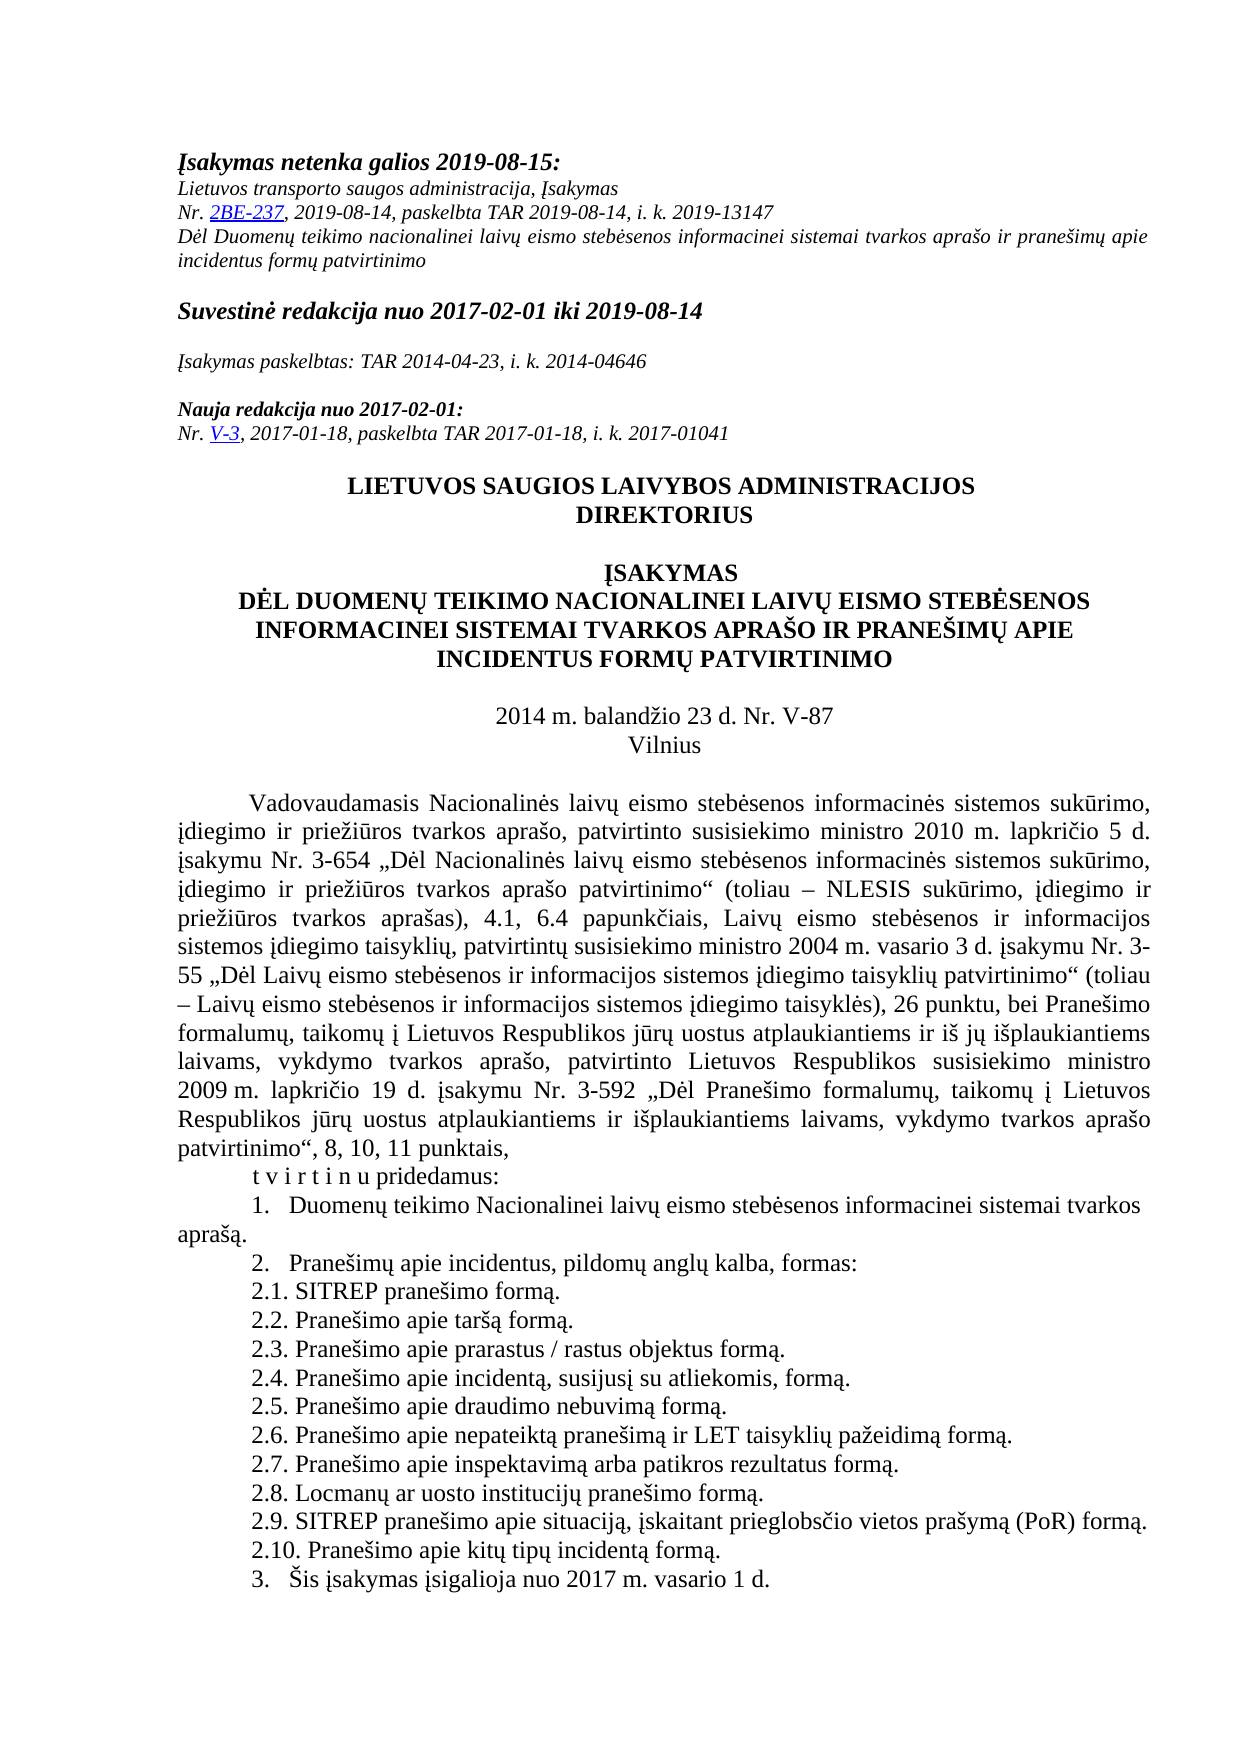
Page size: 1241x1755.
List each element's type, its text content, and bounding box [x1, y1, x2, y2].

text 2.1. SITREP pranešimo formą. [177, 1276, 1152, 1305]
text LIETUVOS SAUGIOS LAIVYBOS ADMINISTRACIJOS [177, 471, 1152, 500]
text 1. Duomenų teikimo Nacionalinei laivų eismo stebėsenos informacinei sistemai tvarkos aprašą. [177, 1190, 1152, 1248]
text Nr. V-3, 2017-01-18, paskelbta TAR 2017-01-18, i. k. 2017-01041 [177, 421, 1152, 445]
text Dėl Duomenų teikimo nacionalinei laivų eismo stebėsenos informacinei sistemai tvarkos aprašo ir pranešimų apie incidentus formų patvirtinimo [177, 224, 1152, 272]
text 2.4. Pranešimo apie incidentą, susijusį su atliekomis, formą. [177, 1363, 1152, 1391]
text 2.8. Locmanų ar uosto institucijų pranešimo formą. [177, 1478, 1152, 1506]
text Įsakymas paskelbtas: TAR 2014-04-23, i. k. 2014-04646 [177, 349, 1152, 373]
text 2.2. Pranešimo apie taršą formą. [177, 1305, 1152, 1334]
text Vilnius [177, 730, 1152, 759]
text Suvestinė redakcija nuo 2017-02-01 iki 2019-08-14 [177, 296, 1152, 325]
text 2.7. Pranešimo apie inspektavimą arba patikros rezultatus formą. [177, 1449, 1152, 1478]
text 2.9. SITREP pranešimo apie situaciją, įskaitant prieglobsčio vietos prašymą (PoR) formą. [177, 1506, 1152, 1535]
text 2.3. Pranešimo apie prarastus / rastus objektus formą. [177, 1334, 1152, 1363]
text Nr. 2BE-237, 2019-08-14, paskelbta TAR 2019-08-14, i. k. 2019-13147 [177, 200, 1152, 224]
text Įsakymas netenka galios 2019-08-15: [177, 147, 1152, 176]
text ĮSAKYMAS [177, 558, 1152, 586]
text Nauja redakcija nuo 2017-02-01: [177, 397, 1152, 421]
text 2.6. Pranešimo apie nepateiktą pranešimą ir LET taisyklių pažeidimą formą. [177, 1420, 1152, 1449]
text 3. Šis įsakymas įsigalioja nuo 2017 m. vasario 1 d. [177, 1564, 1152, 1593]
text t v i r t i n u pridedamus: [177, 1161, 1152, 1190]
text 2014 m. balandžio 23 d. Nr. V-87 [177, 701, 1152, 730]
text DĖL DUOMENŲ TEIKIMO NACIONALINEI LAIVŲ EISMO STEBĖSENOS INFORMACINEI SISTEMAI TVARKOS APRAŠO IR PRANEŠIMŲ APIE INCIDENTUS FORMŲ PATVIRTINIMO [177, 586, 1152, 673]
text 2.5. Pranešimo apie draudimo nebuvimą formą. [177, 1391, 1152, 1420]
text DIREKTORIUS [177, 500, 1152, 529]
text 2. Pranešimų apie incidentus, pildomų anglų kalba, formas: [177, 1248, 1152, 1276]
text Lietuvos transporto saugos administracija, Įsakymas [177, 176, 1152, 200]
text Vadovaudamasis Nacionalinės laivų eismo stebėsenos informacinės sistemos sukūrimo, įdiegimo ir priežiūros tvarkos aprašo, patvirtinto susisiekimo ministro 2010 m. lapkričio 5 d. įsakymu Nr. 3-654 „Dėl Nacionalinės laivų eismo stebėsenos informacinės sistemos sukūrimo, įdiegimo ir priežiūros tvarkos aprašo patvirtinimo“ (toliau – NLESIS sukūrimo, įdiegimo ir priežiūros tvarkos aprašas), 4.1, 6.4 papunkčiais, Laivų eismo stebėsenos ir informacijos sistemos įdiegimo taisyklių, patvirtintų susisiekimo ministro 2004 m. vasario 3 d. įsakymu Nr. 3-55 „Dėl Laivų eismo stebėsenos ir informacijos sistemos įdiegimo taisyklių patvirtinimo“ (toliau – Laivų eismo stebėsenos ir informacijos sistemos įdiegimo taisyklės), 26 punktu, bei Pranešimo formalumų, taikomų į Lietuvos Respublikos jūrų uostus atplaukiantiems ir iš jų išplaukiantiems laivams, vykdymo tvarkos aprašo, patvirtinto Lietuvos Respublikos susisiekimo ministro 2009 m. lapkričio 19 d. įsakymu Nr. 3-592 „Dėl Pranešimo formalumų, taikomų į Lietuvos Respublikos jūrų uostus atplaukiantiems ir išplaukiantiems laivams, vykdymo tvarkos aprašo patvirtinimo“, 8, 10, 11 punktais, [177, 788, 1152, 1161]
text 2.10. Pranešimo apie kitų tipų incidentą formą. [177, 1535, 1152, 1564]
